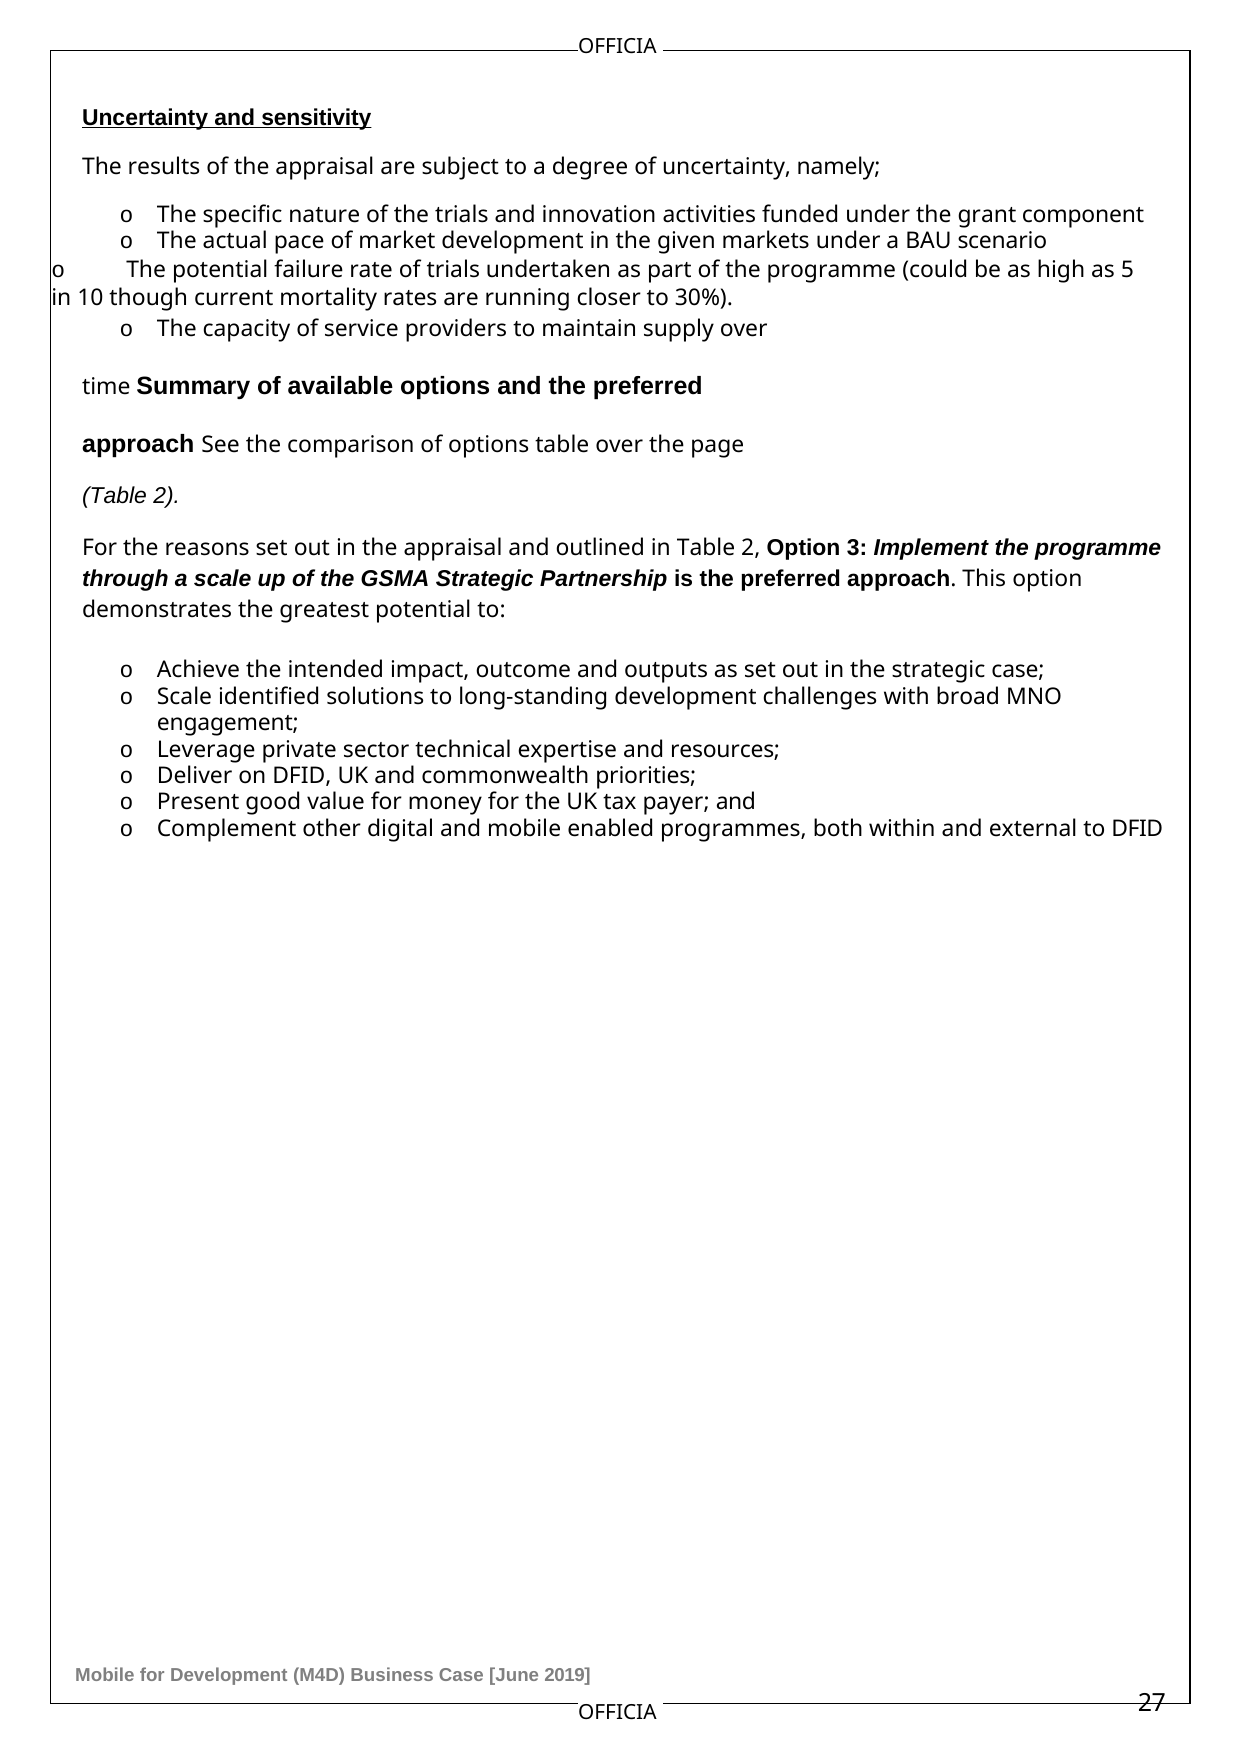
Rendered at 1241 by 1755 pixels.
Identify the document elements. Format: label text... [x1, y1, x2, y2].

list Achieve the intended impact, outcome and outputs as set out in the strategic case; [119, 656, 1189, 683]
list Deliver on DFID, UK and commonwealth priorities; [119, 762, 1189, 789]
list The capacity of service providers to maintain supply over time Summary of available options and the preferred approach See the comparison of options table over the page (Table 2). [82, 312, 771, 508]
text For the reasons set out in the appraisal and outlined in Table 2, Option 3: Implement the programme through a scale up of the GSMA Strategic Partnership is the preferred approach. This option demonstrates the greatest potential to: [82, 531, 1189, 624]
list Scale identified solutions to long-standing development challenges with broad MNO engagement; [119, 683, 1189, 736]
list Present good value for money for the UK tax payer; and [119, 789, 1189, 815]
text The results of the appraisal are subject to a degree of uncertainty, namely; [82, 150, 1189, 181]
list The actual pace of market development in the given markets under a BAU scenario [119, 228, 1189, 254]
subtitle Uncertainty and sensitivity [82, 104, 1189, 131]
list The specific nature of the trials and innovation activities funded under the grant component [119, 200, 1189, 228]
list The potential failure rate of trials undertaken as part of the programme (could be as high as 5 in 10 though current mortality rates are running closer to 30%). [51, 254, 1143, 312]
list Complement other digital and mobile enabled programmes, both within and external to DFID [119, 815, 1189, 842]
list Leverage private sector technical expertise and resources; [119, 736, 1189, 762]
